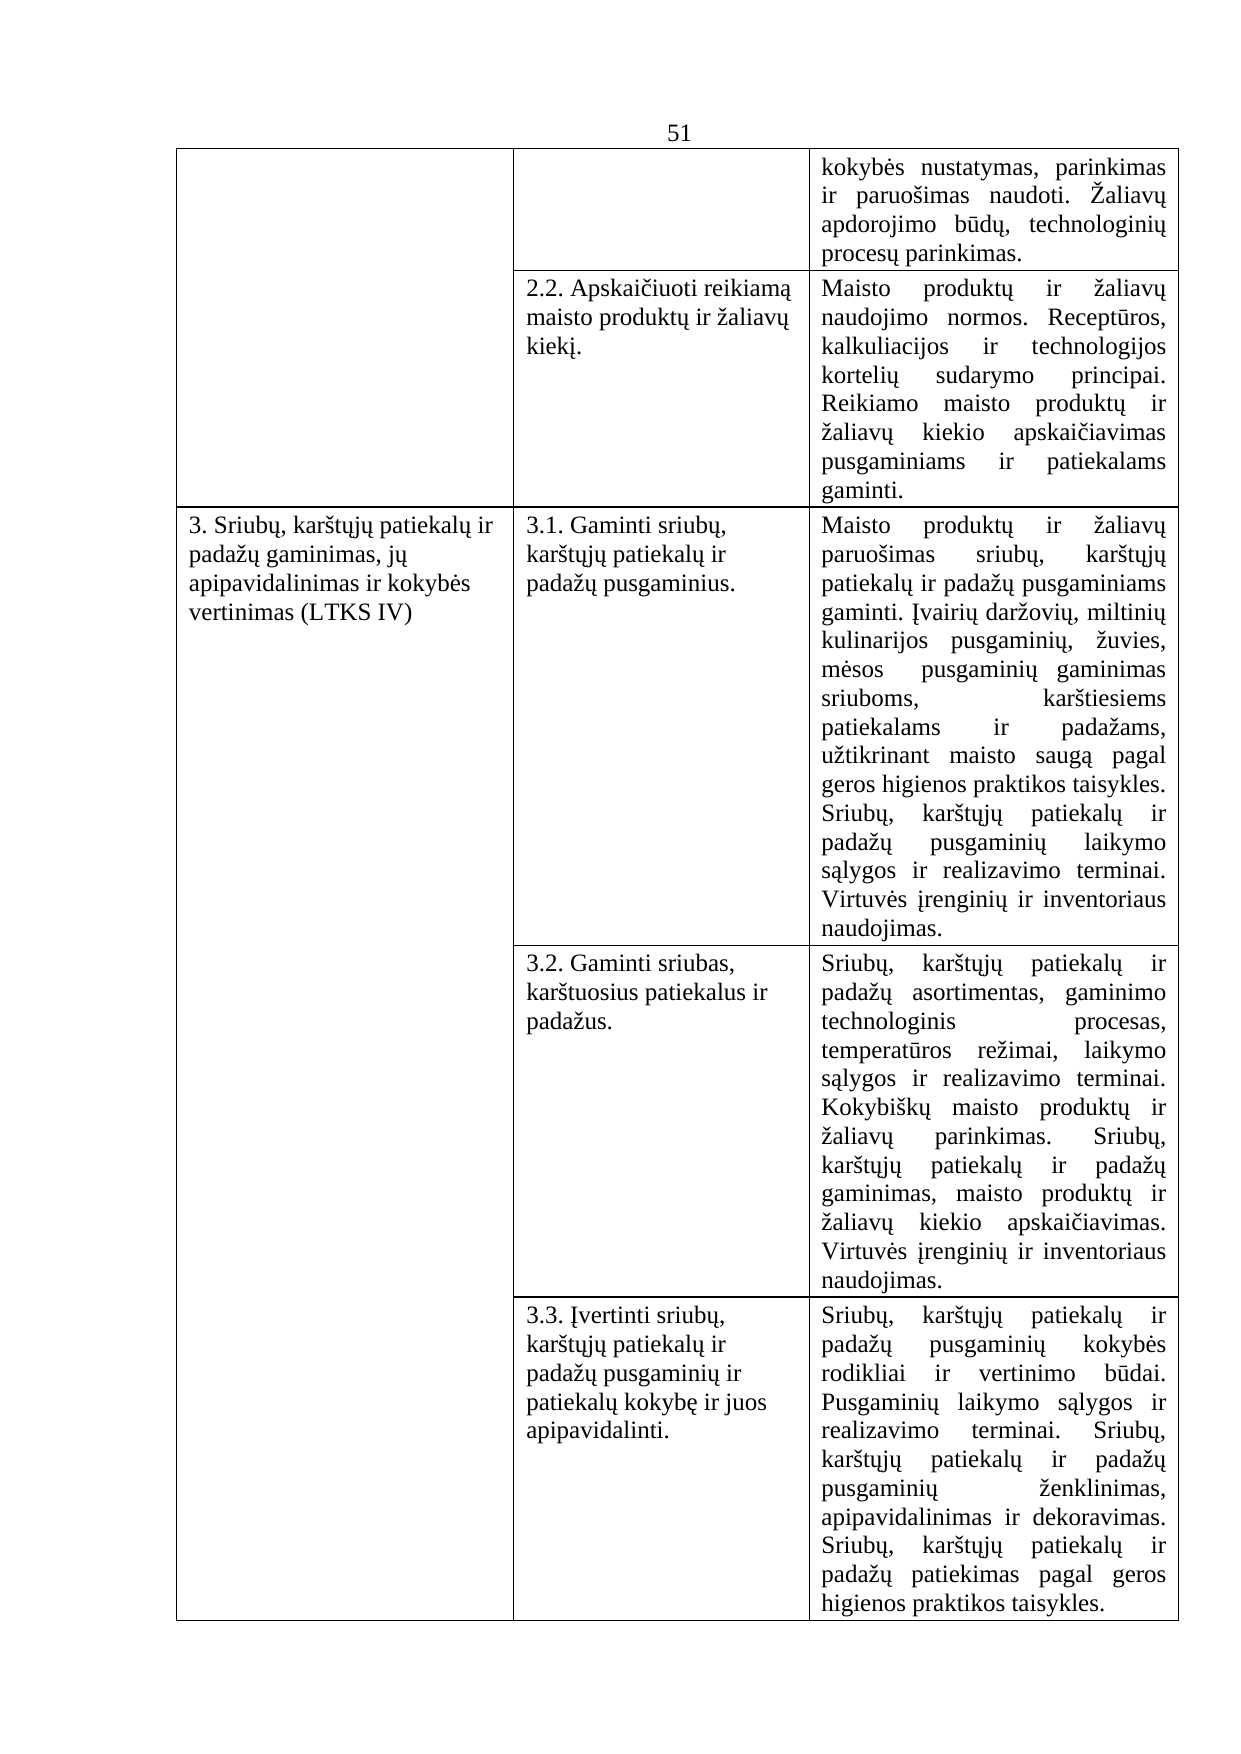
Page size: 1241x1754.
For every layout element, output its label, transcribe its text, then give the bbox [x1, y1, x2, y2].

table_cell kokybės nustatymas, parinkimas ir paruošimas naudoti. Žaliavų apdorojimo būdų, technologinių procesų parinkimas. [810, 149, 1178, 269]
table_cell 3. Sriubų, karštųjų patiekalų ir padažų gaminimas, jų apipavidalinimas ir kokybės vertinimas (LTKS IV) [177, 508, 513, 1619]
table_cell 3.3. Įvertinti sriubų, karštųjų patiekalų ir padažų pusgaminių ir patiekalų kokybę ir juos apipavidalinti. [514, 1298, 809, 1619]
table_cell 3.2. Gaminti sriubas, karštuosius patiekalus ir padažus. [514, 946, 809, 1296]
table_cell 2.2. Apskaičiuoti reikiamą maisto produktų ir žaliavų kiekį. [514, 271, 809, 506]
table_cell Maisto produktų ir žaliavų paruošimas sriubų, karštųjų patiekalų ir padažų pusgaminiams gaminti. Įvairių daržovių, miltinių kulinarijos pusgaminių, žuvies, mėsos pusgaminių gaminimas sriuboms, karštiesiems patiekalams ir padažams, užtikrinant maisto saugą pagal geros higienos praktikos taisykles. Sriubų, karštųjų patiekalų ir padažų pusgaminių laikymo sąlygos ir realizavimo terminai. Virtuvės įrenginių ir inventoriaus naudojimas. [810, 508, 1178, 944]
table_cell Maisto produktų ir žaliavų naudojimo normos. Receptūros, kalkuliacijos ir technologijos kortelių sudarymo principai. Reikiamo maisto produktų ir žaliavų kiekio apskaičiavimas pusgaminiams ir patiekalams gaminti. [810, 271, 1178, 506]
table_cell Sriubų, karštųjų patiekalų ir padažų pusgaminių kokybės rodikliai ir vertinimo būdai. Pusgaminių laikymo sąlygos ir realizavimo terminai. Sriubų, karštųjų patiekalų ir padažų pusgaminių ženklinimas, apipavidalinimas ir dekoravimas. Sriubų, karštųjų patiekalų ir padažų patiekimas pagal geros higienos praktikos taisykles. [810, 1298, 1178, 1619]
table_cell [514, 149, 809, 269]
table_cell 3.1. Gaminti sriubų, karštųjų patiekalų ir padažų pusgaminius. [514, 508, 809, 944]
table_cell [177, 149, 513, 506]
table_cell Sriubų, karštųjų patiekalų ir padažų asortimentas, gaminimo technologinis procesas, temperatūros režimai, laikymo sąlygos ir realizavimo terminai. Kokybiškų maisto produktų ir žaliavų parinkimas. Sriubų, karštųjų patiekalų ir padažų gaminimas, maisto produktų ir žaliavų kiekio apskaičiavimas. Virtuvės įrenginių ir inventoriaus naudojimas. [810, 946, 1178, 1296]
